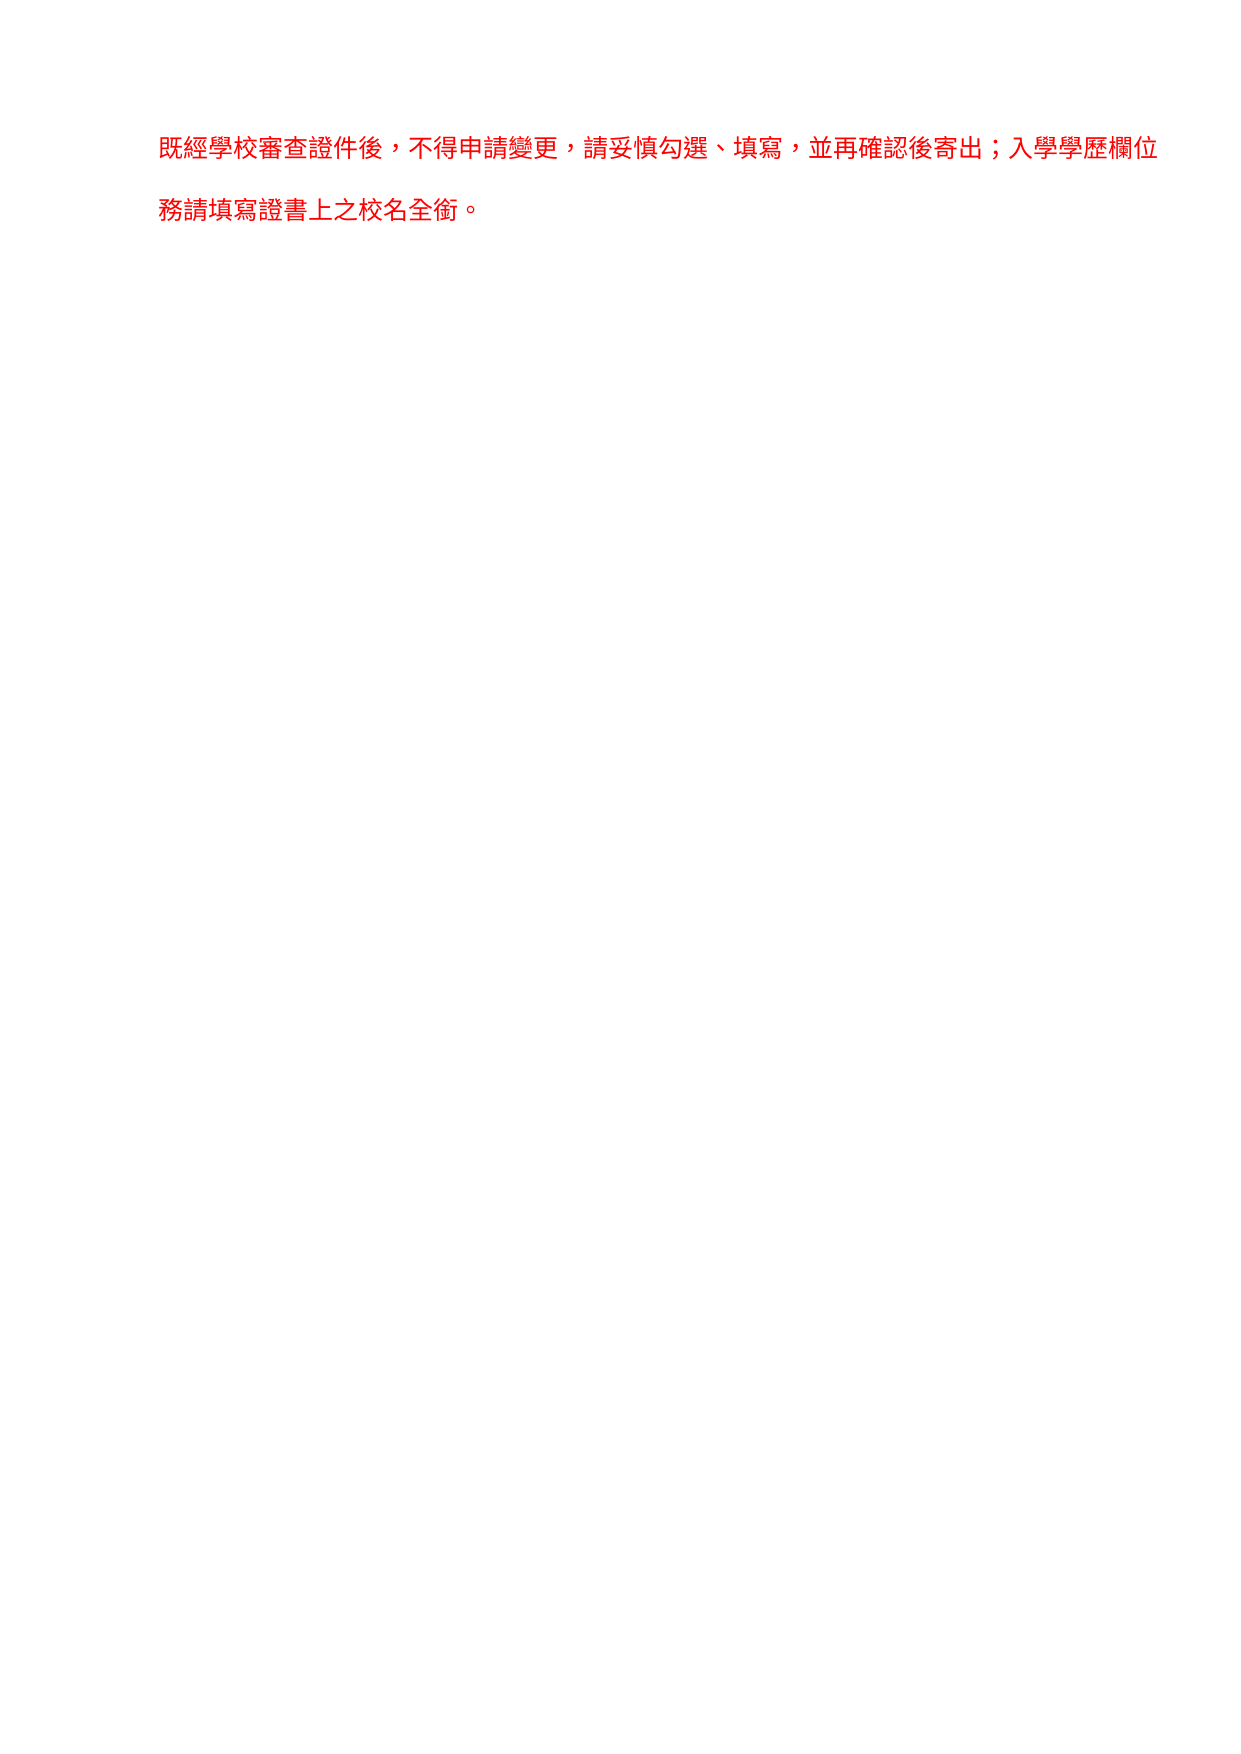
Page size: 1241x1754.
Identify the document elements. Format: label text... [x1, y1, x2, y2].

text 既經學校審查證件後，不得申請變更，請妥慎勾選、填寫，並再確認後寄出；入學學歷欄位務請填寫證書上之校名全銜。 [71, 104, 1169, 229]
